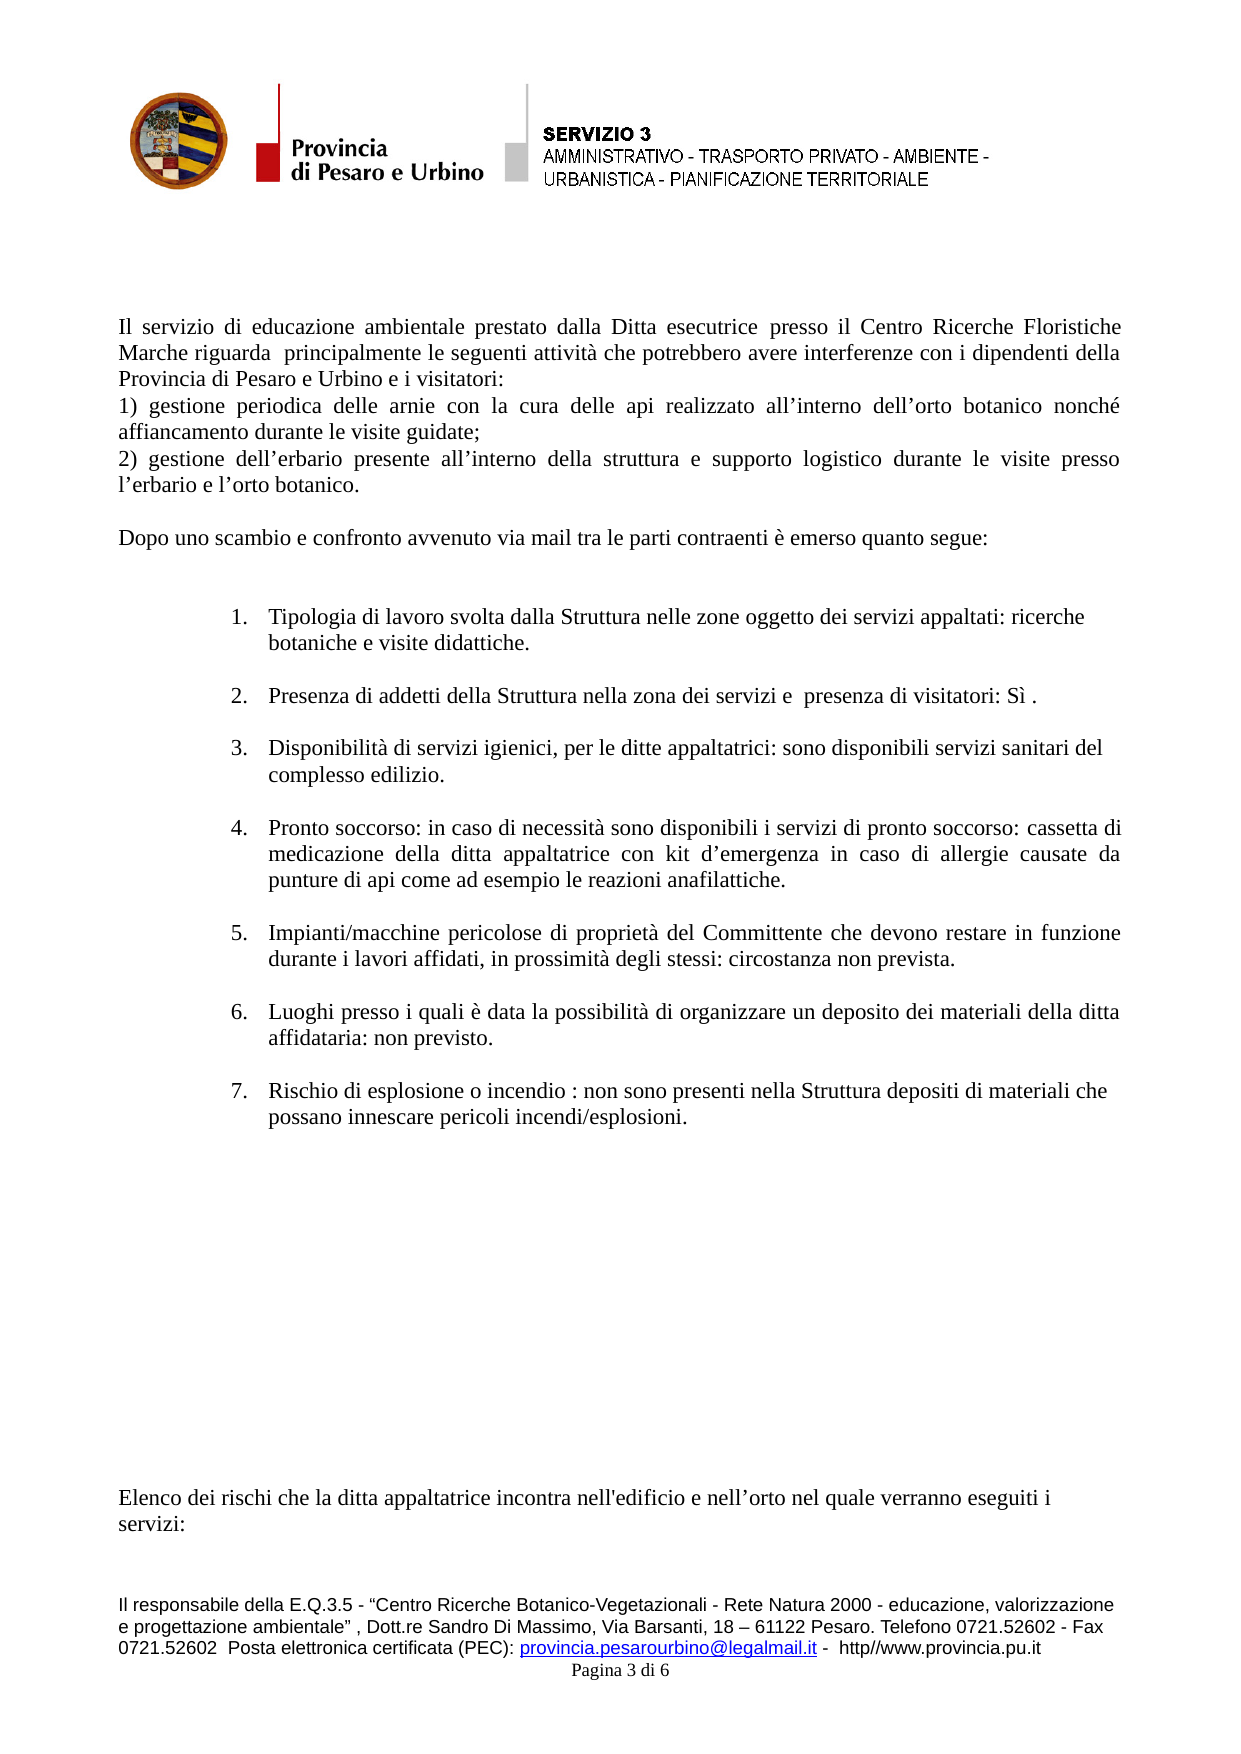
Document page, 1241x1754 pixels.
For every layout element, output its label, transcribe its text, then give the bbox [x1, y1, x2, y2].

list Impianti/macchine pericolose di proprietà del Committente che devono restare in funzione durante i lavori affidati, in prossimità degli stessi: circostanza non prevista. [231, 919, 1122, 972]
list Disponibilità di servizi igienici, per le ditte appaltatrici: sono disponibili servizi sanitari del complesso edilizio. [231, 734, 1122, 787]
list Tipologia di lavoro svolta dalla Struttura nelle zone oggetto dei servizi appaltati: ricerche botaniche e visite didattiche. [231, 603, 1122, 655]
list Presenza di addetti della Struttura nella zona dei servizi e presenza di visitatori: Sì . [231, 682, 1122, 708]
list Rischio di esplosione o incendio : non sono presenti nella Struttura depositi di materiali che possano innescare pericoli incendi/esplosioni. [231, 1077, 1122, 1130]
list Luoghi presso i quali è data la possibilità di organizzare un deposito dei materiali della ditta affidataria: non previsto. [231, 998, 1122, 1051]
text Il servizio di educazione ambientale prestato dalla Ditta esecutrice presso il Centro Ricerche Floristiche Marche riguarda principalmente le seguenti attività che potrebbero avere interferenze con i dipendenti della Provincia di Pesaro e Urbino e i visitatori: [118, 313, 1122, 392]
list Pronto soccorso: in caso di necessità sono disponibili i servizi di pronto soccorso: cassetta di medicazione della ditta appaltatrice con kit d’emergenza in caso di allergie causate da punture di api come ad esempio le reazioni anafilattiche. [231, 813, 1122, 893]
text Elenco dei rischi che la ditta appaltatrice incontra nell'edificio e nell’orto nel quale verranno eseguiti i servizi: [118, 1483, 1122, 1536]
text 2) gestione dell’erbario presente all’interno della struttura e supporto logistico durante le visite presso l’erbario e l’orto botanico. [118, 444, 1122, 497]
text 1) gestione periodica delle arnie con la cura delle api realizzato all’interno dell’orto botanico nonché affiancamento durante le visite guidate; [118, 392, 1122, 444]
text Dopo uno scambio e confronto avvenuto via mail tra le parti contraenti è emerso quanto segue: [118, 524, 1122, 550]
picture [118, 73, 1121, 260]
